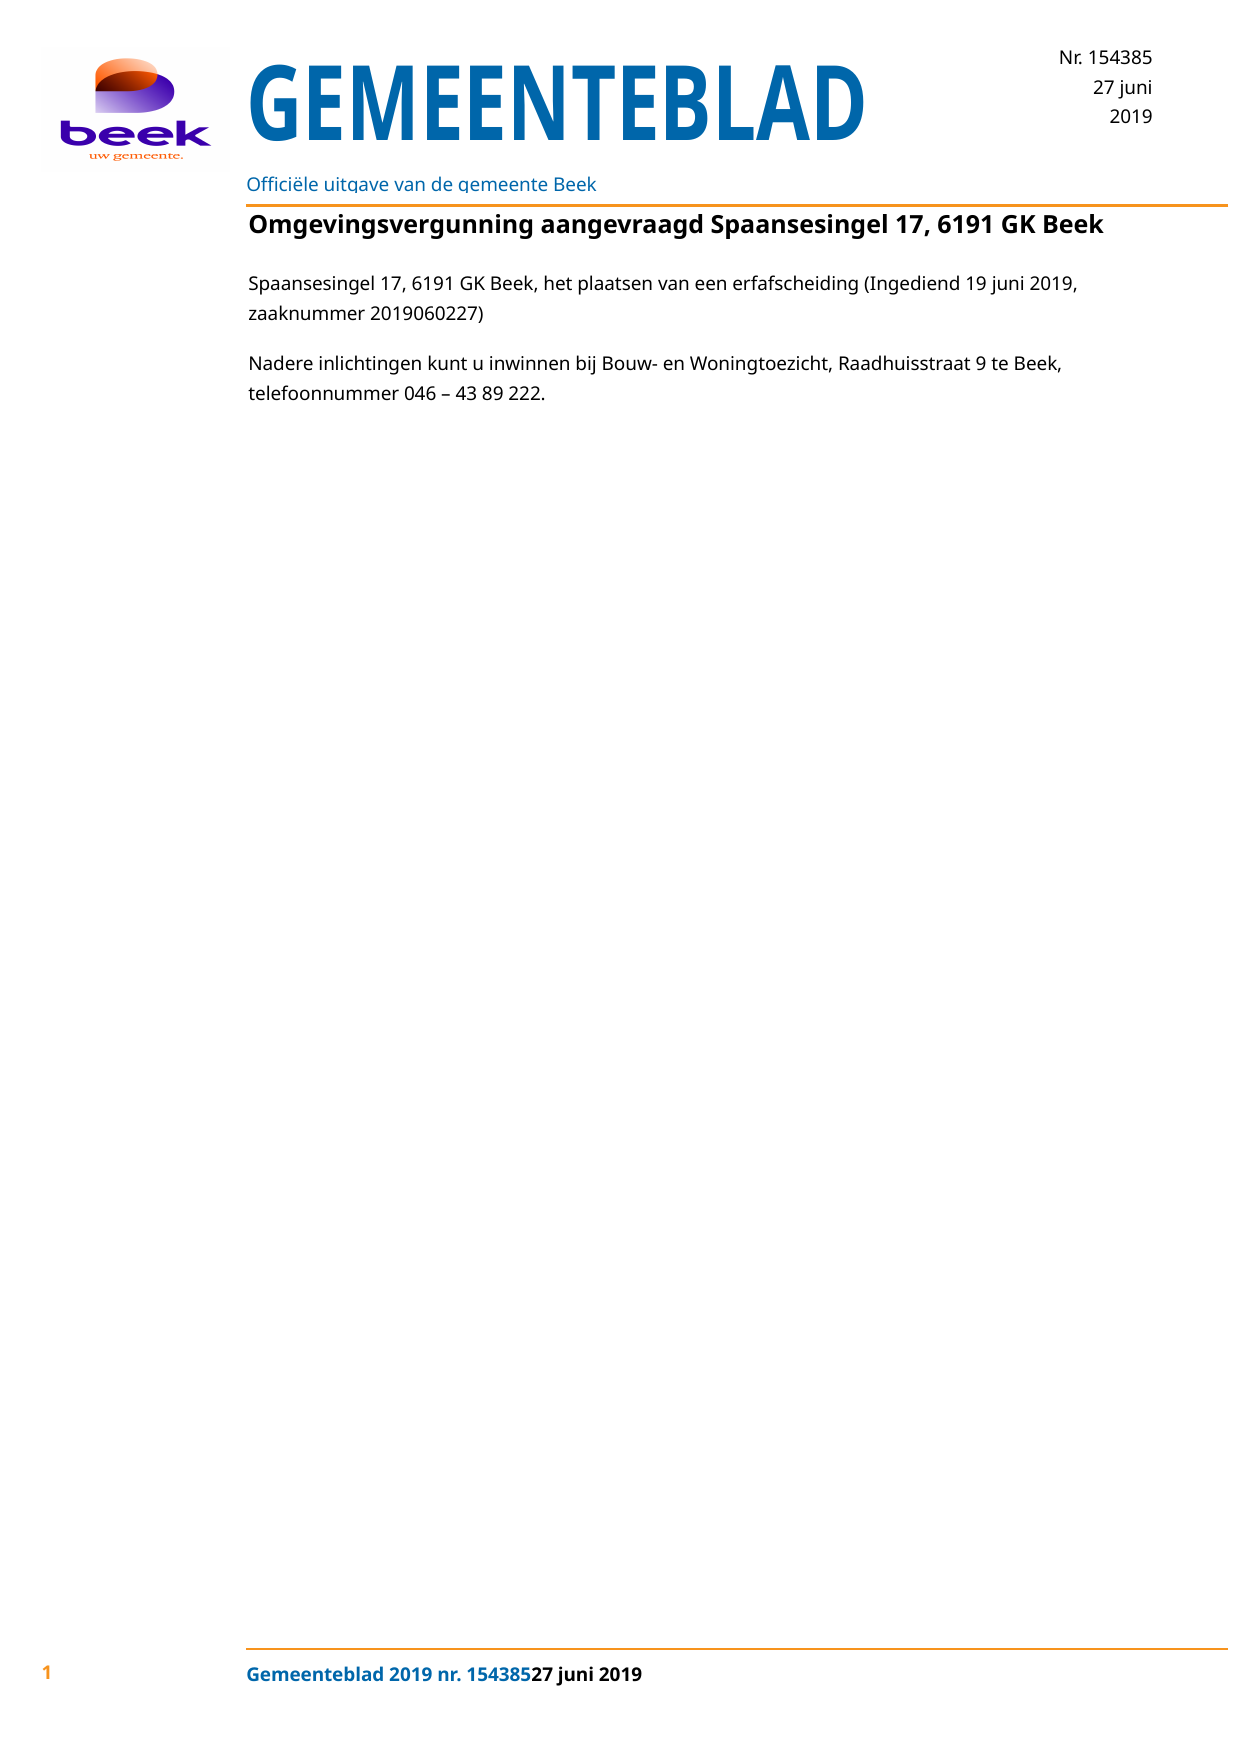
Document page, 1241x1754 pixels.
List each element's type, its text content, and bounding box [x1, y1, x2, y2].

text Omgevingsvergunning aangevraagd Spaansesingel 17, 6191 GK Beek [248, 207, 1152, 241]
text Spaansesingel 17, 6191 GK Beek, het plaatsen van een erfafscheiding (Ingediend 19 juni 2019, zaaknummer 2019060227) [248, 270, 1152, 326]
picture [41, 47, 231, 172]
text Nadere inlichtingen kunt u inwinnen bij Bouw- en Woningtoezicht, Raadhuisstraat 9 te Beek, telefoonnummer 046 – 43 89 222. [248, 350, 1152, 406]
